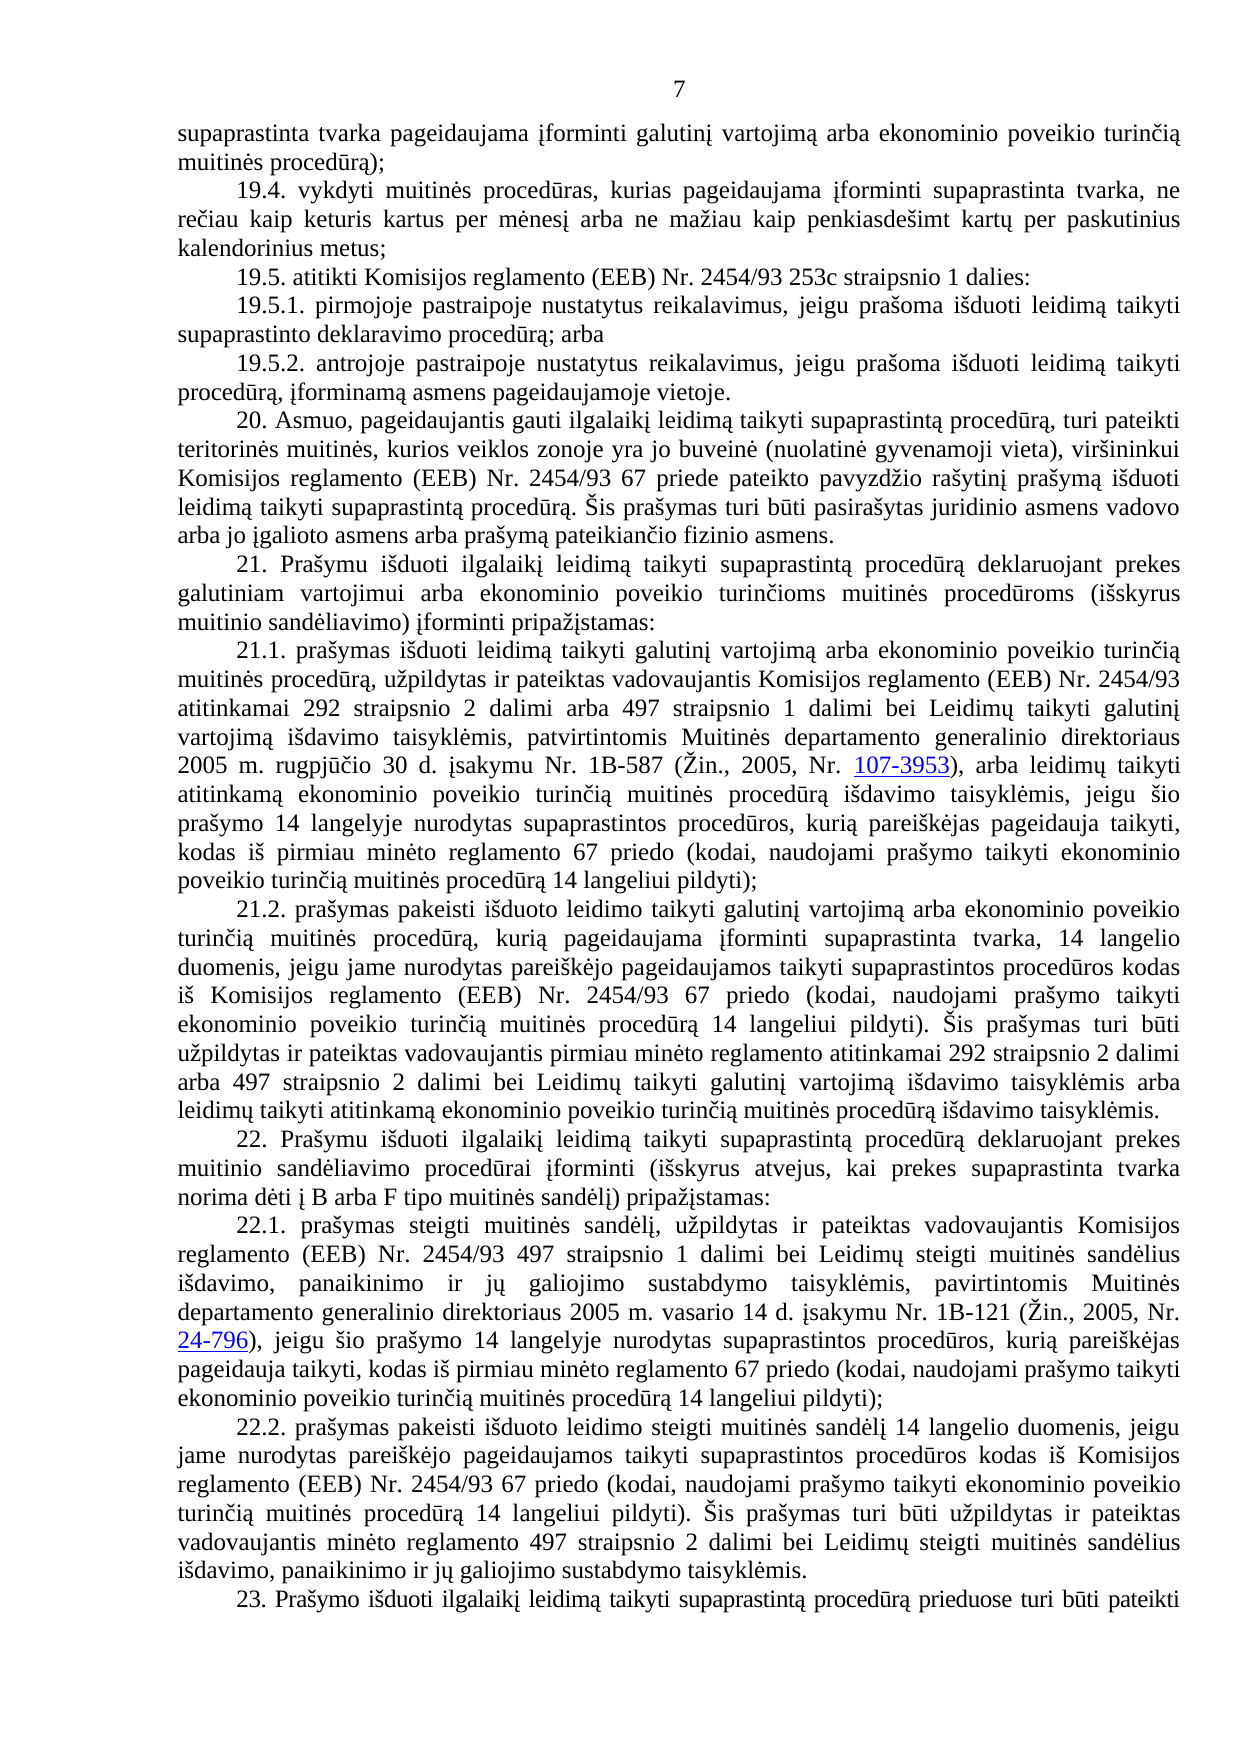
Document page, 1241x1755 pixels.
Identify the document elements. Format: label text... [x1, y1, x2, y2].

text 22.1. prašymas steigti muitinės sandėlį, užpildytas ir pateiktas vadovaujantis Komisijos reglamento (EEB) Nr. 2454/93 497 straipsnio 1 dalimi bei Leidimų steigti muitinės sandėlius išdavimo, panaikinimo ir jų galiojimo sustabdymo taisyklėmis, pavirtintomis Muitinės departamento generalinio direktoriaus 2005 m. vasario 14 d. įsakymu Nr. 1B-121 (Žin., 2005, Nr. 24-796), jeigu šio prašymo 14 langelyje nurodytas supaprastintos procedūros, kurią pareiškėjas pageidauja taikyti, kodas iš pirmiau minėto reglamento 67 priedo (kodai, naudojami prašymo taikyti ekonominio poveikio turinčią muitinės procedūrą 14 langeliui pildyti); [177, 1211, 1181, 1412]
text 19.5.1. pirmojoje pastraipoje nustatytus reikalavimus, jeigu prašoma išduoti leidimą taikyti supaprastinto deklaravimo procedūrą; arba [177, 291, 1181, 348]
text 22.2. prašymas pakeisti išduoto leidimo steigti muitinės sandėlį 14 langelio duomenis, jeigu jame nurodytas pareiškėjo pageidaujamos taikyti supaprastintos procedūros kodas iš Komisijos reglamento (EEB) Nr. 2454/93 67 priedo (kodai, naudojami prašymo taikyti ekonominio poveikio turinčią muitinės procedūrą 14 langeliui pildyti). Šis prašymas turi būti užpildytas ir pateiktas vadovaujantis minėto reglamento 497 straipsnio 2 dalimi bei Leidimų steigti muitinės sandėlius išdavimo, panaikinimo ir jų galiojimo sustabdymo taisyklėmis. [177, 1412, 1181, 1584]
text 19.5. atitikti Komisijos reglamento (EEB) Nr. 2454/93 253c straipsnio 1 dalies: [177, 262, 1181, 291]
text 21. Prašymu išduoti ilgalaikį leidimą taikyti supaprastintą procedūrą deklaruojant prekes galutiniam vartojimui arba ekonominio poveikio turinčioms muitinės procedūroms (išskyrus muitinio sandėliavimo) įforminti pripažįstamas: [177, 549, 1181, 636]
text 23. Prašymo išduoti ilgalaikį leidimą taikyti supaprastintą procedūrą prieduose turi būti pateikti [177, 1584, 1181, 1613]
text 20. Asmuo, pageidaujantis gauti ilgalaikį leidimą taikyti supaprastintą procedūrą, turi pateikti teritorinės muitinės, kurios veiklos zonoje yra jo buveinė (nuolatinė gyvenamoji vieta), viršininkui Komisijos reglamento (EEB) Nr. 2454/93 67 priede pateikto pavyzdžio rašytinį prašymą išduoti leidimą taikyti supaprastintą procedūrą. Šis prašymas turi būti pasirašytas juridinio asmens vadovo arba jo įgalioto asmens arba prašymą pateikiančio fizinio asmens. [177, 406, 1181, 549]
text 19.5.2. antrojoje pastraipoje nustatytus reikalavimus, jeigu prašoma išduoti leidimą taikyti procedūrą, įforminamą asmens pageidaujamoje vietoje. [177, 348, 1181, 406]
text 22. Prašymu išduoti ilgalaikį leidimą taikyti supaprastintą procedūrą deklaruojant prekes muitinio sandėliavimo procedūrai įforminti (išskyrus atvejus, kai prekes supaprastinta tvarka norima dėti į B arba F tipo muitinės sandėlį) pripažįstamas: [177, 1124, 1181, 1211]
text supaprastinta tvarka pageidaujama įforminti galutinį vartojimą arba ekonominio poveikio turinčią muitinės procedūrą); [177, 118, 1181, 176]
text 21.2. prašymas pakeisti išduoto leidimo taikyti galutinį vartojimą arba ekonominio poveikio turinčią muitinės procedūrą, kurią pageidaujama įforminti supaprastinta tvarka, 14 langelio duomenis, jeigu jame nurodytas pareiškėjo pageidaujamos taikyti supaprastintos procedūros kodas iš Komisijos reglamento (EEB) Nr. 2454/93 67 priedo (kodai, naudojami prašymo taikyti ekonominio poveikio turinčią muitinės procedūrą 14 langeliui pildyti). Šis prašymas turi būti užpildytas ir pateiktas vadovaujantis pirmiau minėto reglamento atitinkamai 292 straipsnio 2 dalimi arba 497 straipsnio 2 dalimi bei Leidimų taikyti galutinį vartojimą išdavimo taisyklėmis arba leidimų taikyti atitinkamą ekonominio poveikio turinčią muitinės procedūrą išdavimo taisyklėmis. [177, 894, 1181, 1124]
text 19.4. vykdyti muitinės procedūras, kurias pageidaujama įforminti supaprastinta tvarka, ne rečiau kaip keturis kartus per mėnesį arba ne mažiau kaip penkiasdešimt kartų per paskutinius kalendorinius metus; [177, 176, 1181, 262]
text 21.1. prašymas išduoti leidimą taikyti galutinį vartojimą arba ekonominio poveikio turinčią muitinės procedūrą, užpildytas ir pateiktas vadovaujantis Komisijos reglamento (EEB) Nr. 2454/93 atitinkamai 292 straipsnio 2 dalimi arba 497 straipsnio 1 dalimi bei Leidimų taikyti galutinį vartojimą išdavimo taisyklėmis, patvirtintomis Muitinės departamento generalinio direktoriaus 2005 m. rugpjūčio 30 d. įsakymu Nr. 1B-587 (Žin., 2005, Nr. 107-3953), arba leidimų taikyti atitinkamą ekonominio poveikio turinčią muitinės procedūrą išdavimo taisyklėmis, jeigu šio prašymo 14 langelyje nurodytas supaprastintos procedūros, kurią pareiškėjas pageidauja taikyti, kodas iš pirmiau minėto reglamento 67 priedo (kodai, naudojami prašymo taikyti ekonominio poveikio turinčią muitinės procedūrą 14 langeliui pildyti); [177, 636, 1181, 894]
